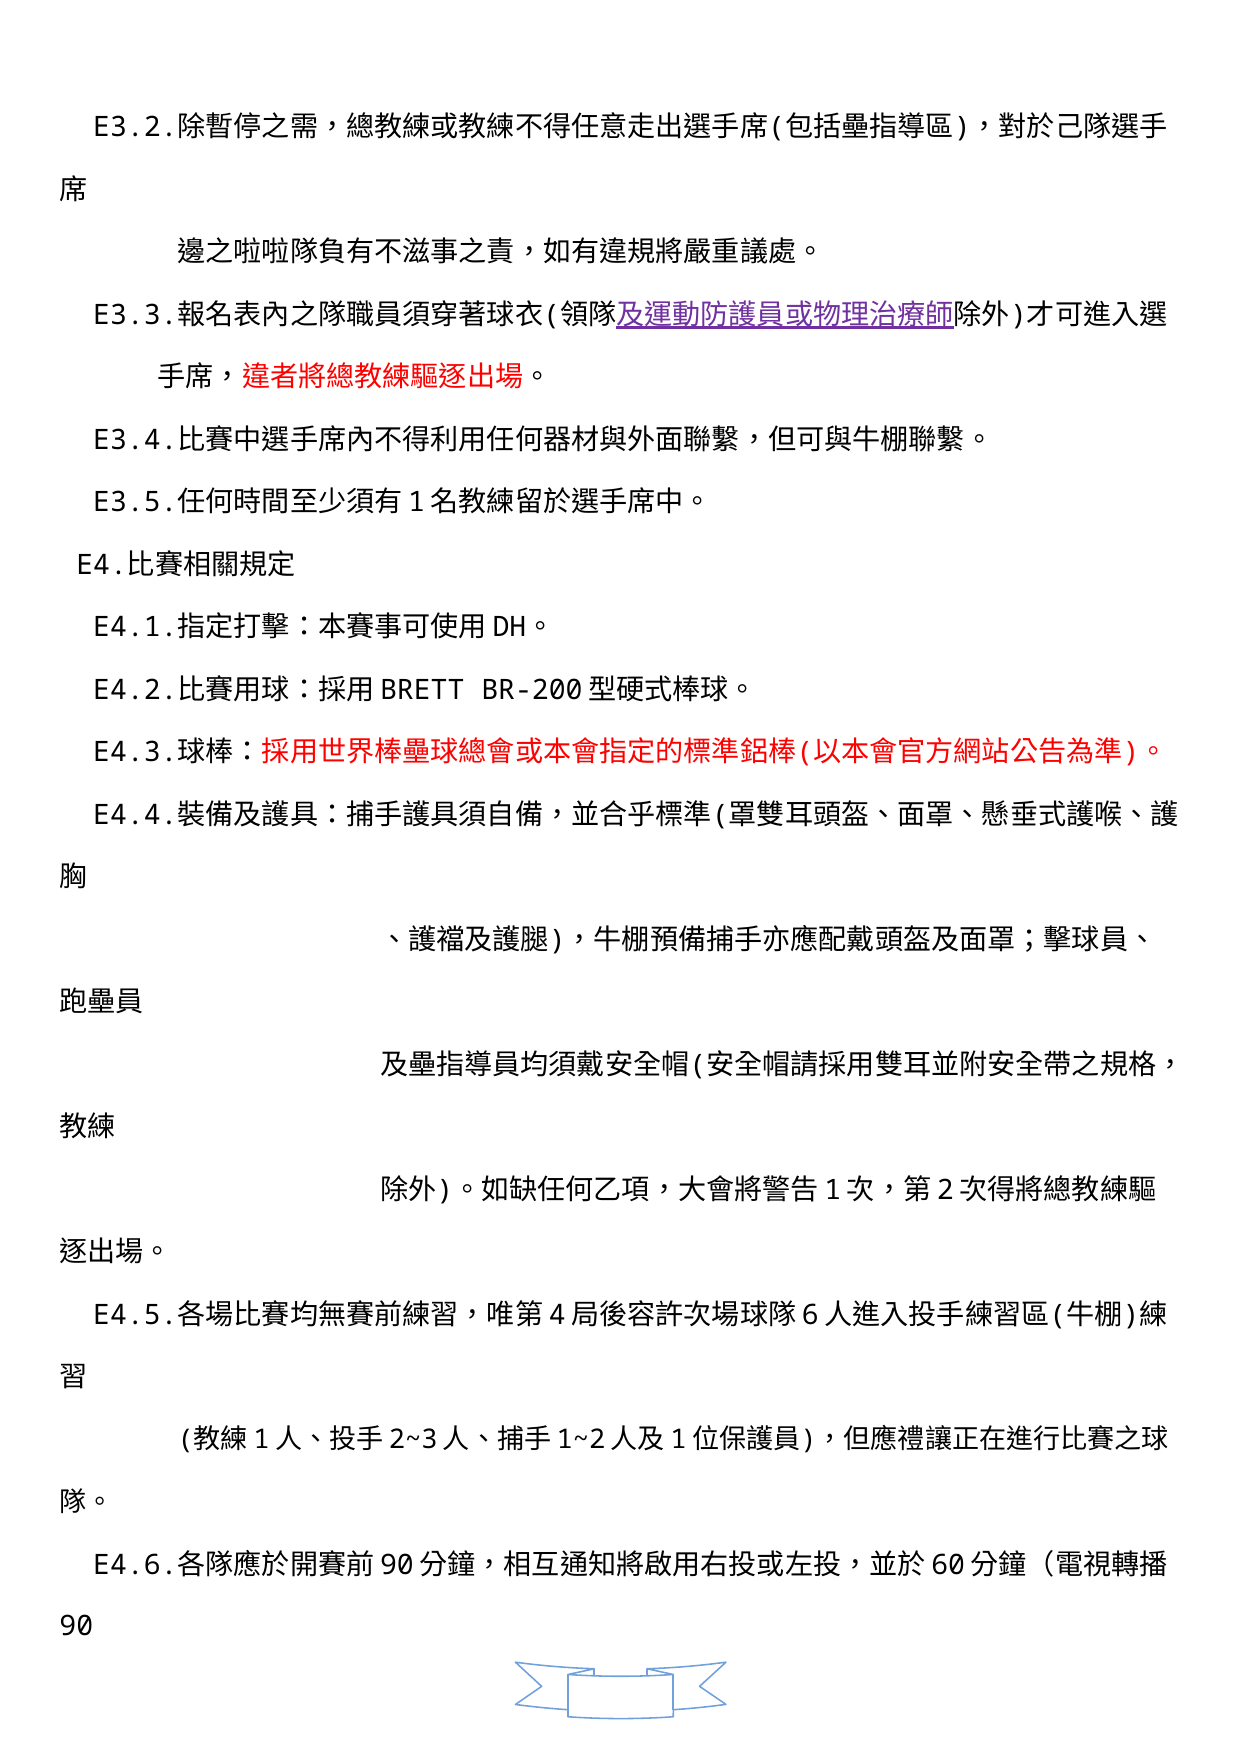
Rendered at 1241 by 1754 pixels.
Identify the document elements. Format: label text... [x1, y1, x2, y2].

text 及壘指導員均須戴安全帽(安全帽請採用雙耳並附安全帶之規格，教練 [59, 1021, 1181, 1146]
text E4.比賽相關規定 [59, 521, 1181, 583]
text E4.2.比賽用球：採用BRETT BR-200型硬式棒球。 [59, 646, 1181, 708]
text E4.4.裝備及護具：捕手護具須自備，並合乎標準(罩雙耳頭盔、面罩、懸垂式護喉、護胸 [59, 771, 1181, 896]
text E3.3.報名表內之隊職員須穿著球衣(領隊及運動防護員或物理治療師除外)才可進入選手席，違者將總教練驅逐出場。 [59, 271, 1181, 396]
text E3.2.除暫停之需，總教練或教練不得任意走出選手席(包括壘指導區)，對於己隊選手席 [59, 83, 1181, 208]
text E4.3.球棒：採用世界棒壘球總會或本會指定的標準鋁棒(以本會官方網站公告為準)。 [59, 708, 1181, 771]
text E4.6.各隊應於開賽前90分鐘，相互通知將啟用右投或左投，並於60分鐘（電視轉播90 [59, 1521, 1181, 1646]
text E4.5.各場比賽均無賽前練習，唯第4局後容許次場球隊6人進入投手練習區(牛棚)練習 [59, 1271, 1181, 1396]
text 、護襠及護腿)，牛棚預備捕手亦應配戴頭盔及面罩；擊球員、跑壘員 [59, 896, 1181, 1021]
text E3.5.任何時間至少須有1名教練留於選手席中。 [59, 458, 1181, 521]
text 邊之啦啦隊負有不滋事之責，如有違規將嚴重議處。 [59, 208, 1181, 271]
text E3.4.比賽中選手席內不得利用任何器材與外面聯繫，但可與牛棚聯繫。 [59, 396, 1181, 458]
text E4.1.指定打擊：本賽事可使用DH。 [59, 583, 1181, 646]
text 除外)。如缺任何乙項，大會將警告1次，第2次得將總教練驅逐出場。 [59, 1146, 1181, 1271]
text (教練1人、投手2~3人、捕手1~2人及1位保護員)，但應禮讓正在進行比賽之球隊。 [59, 1396, 1181, 1521]
